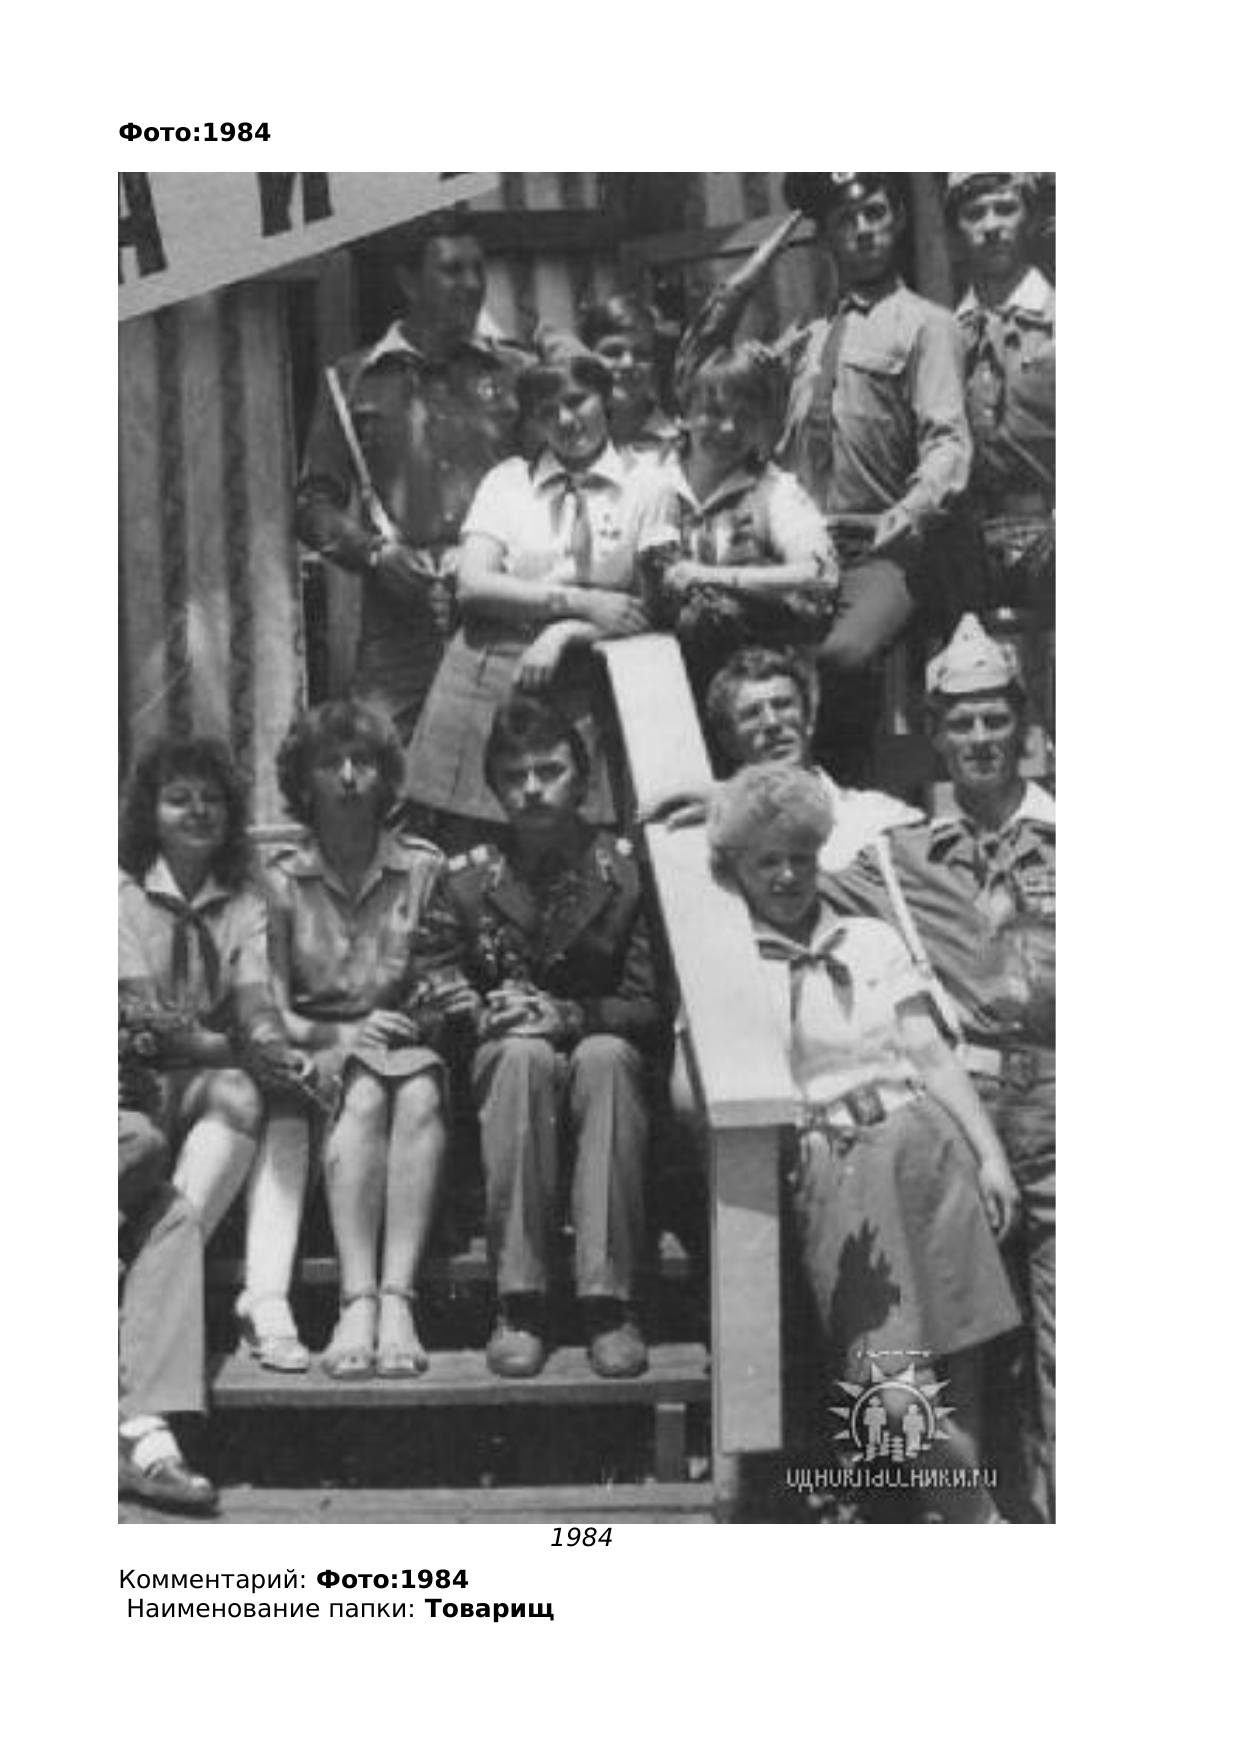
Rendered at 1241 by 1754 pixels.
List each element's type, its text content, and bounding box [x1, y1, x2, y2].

text Комментарий: Фото:1984 Наименование папки: Товарищ [118, 1565, 1122, 1624]
picture [118, 172, 1056, 1524]
text 1984 [118, 1524, 1056, 1553]
subtitle Фото:1984 [118, 118, 1122, 147]
